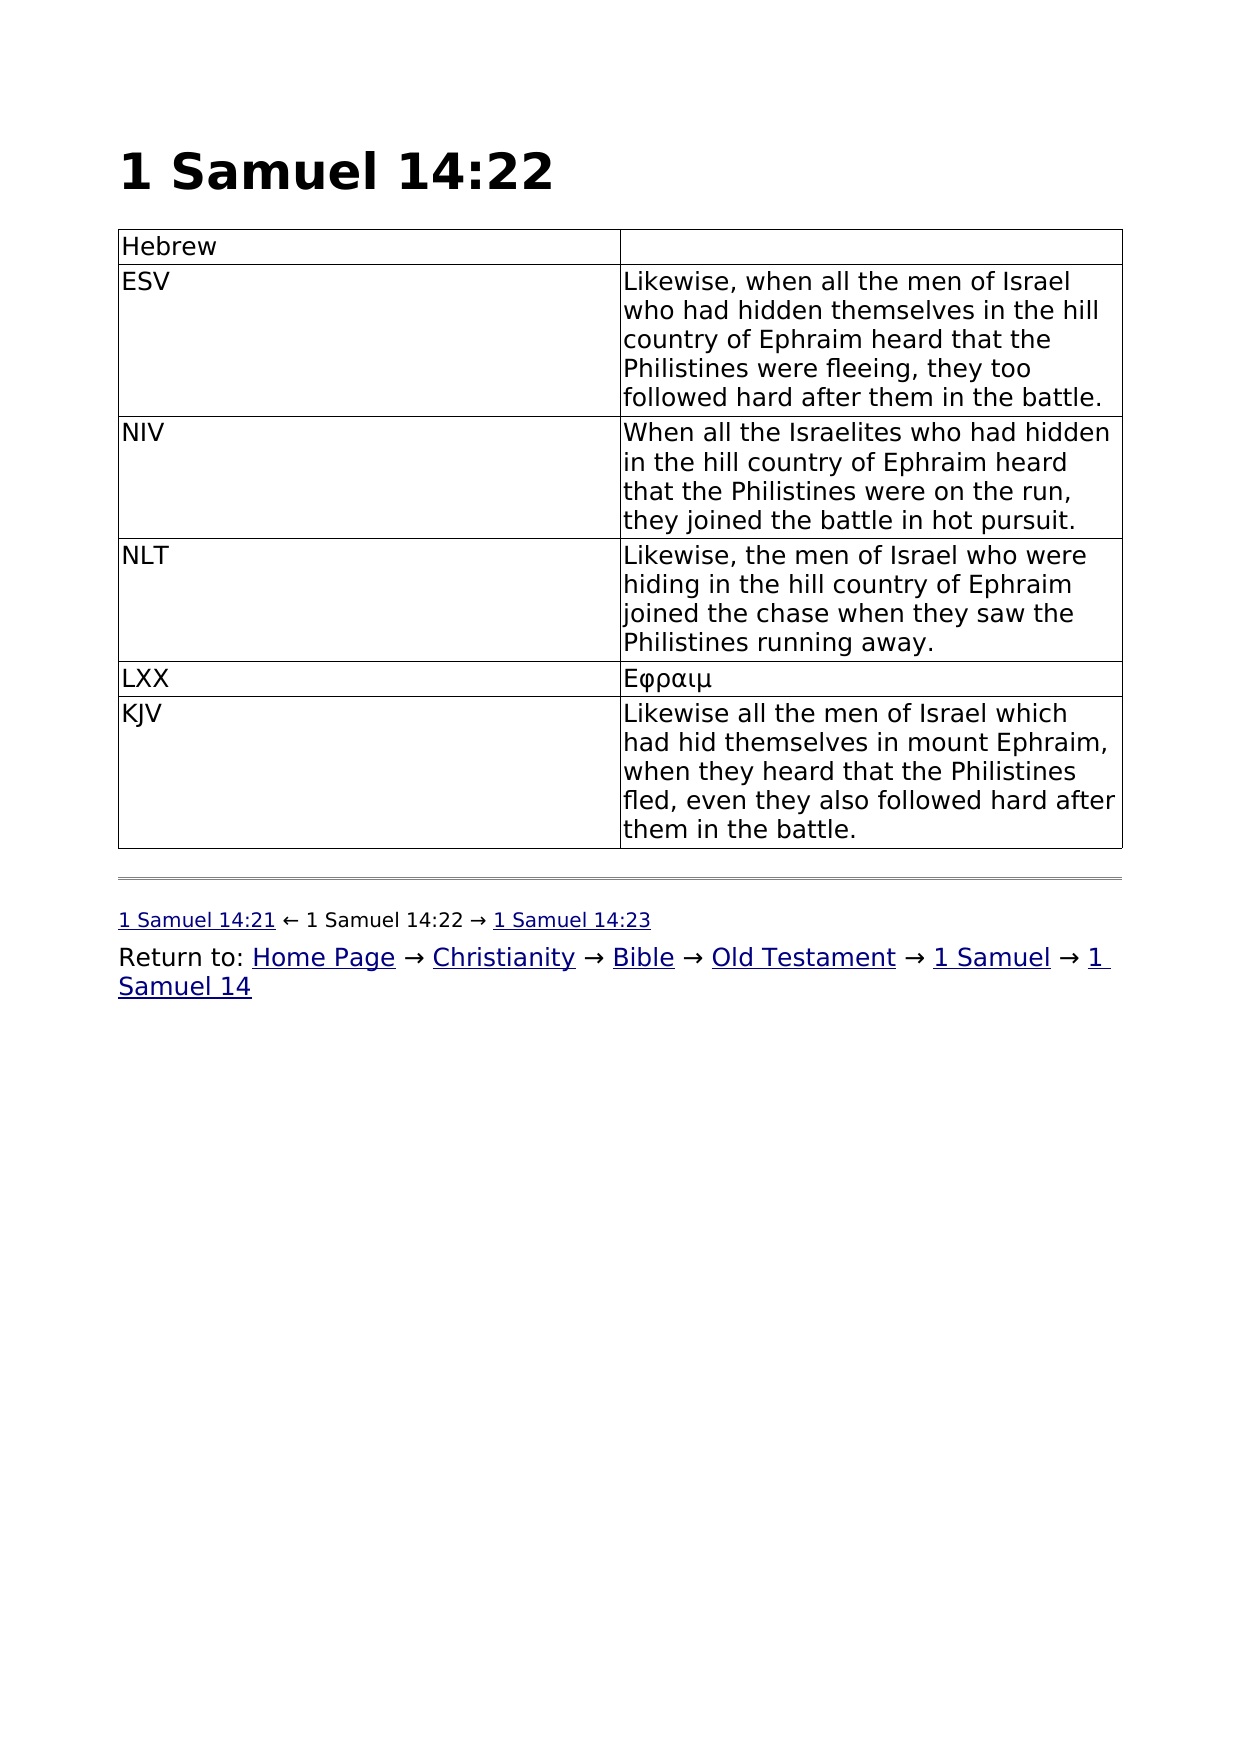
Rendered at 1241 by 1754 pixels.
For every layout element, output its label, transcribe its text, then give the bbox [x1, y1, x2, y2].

table_cell LXX [119, 662, 620, 696]
table_cell ESV [119, 265, 620, 416]
subtitle 1 Samuel 14:22 [118, 143, 1122, 201]
text 1 Samuel 14:21 ← 1 Samuel 14:22 → 1 Samuel 14:23 [118, 909, 1122, 943]
table_cell Εφραιμ [621, 662, 1122, 696]
table_cell Likewise all the men of Israel which had hid themselves in mount Ephraim, when they heard that the Philistines fled, even they also followed hard after them in the battle. [621, 697, 1122, 848]
table_cell NLT [119, 539, 620, 661]
table_cell KJV [119, 697, 620, 848]
text Return to: Home Page → Christianity → Bible → Old Testament → 1 Samuel → 1 Samuel 14 [118, 943, 1122, 1001]
table_header [621, 230, 1122, 264]
table_cell Likewise, the men of Israel who were hiding in the hill country of Ephraim joined the chase when they saw the Philistines running away. [621, 539, 1122, 661]
table_cell NIV [119, 417, 620, 538]
table_cell When all the Israelites who had hidden in the hill country of Ephraim heard that the Philistines were on the run, they joined the battle in hot pursuit. [621, 417, 1122, 538]
table_cell Likewise, when all the men of Israel who had hidden themselves in the hill country of Ephraim heard that the Philistines were fleeing, they too followed hard after them in the battle. [621, 265, 1122, 416]
table_header Hebrew [119, 230, 620, 264]
